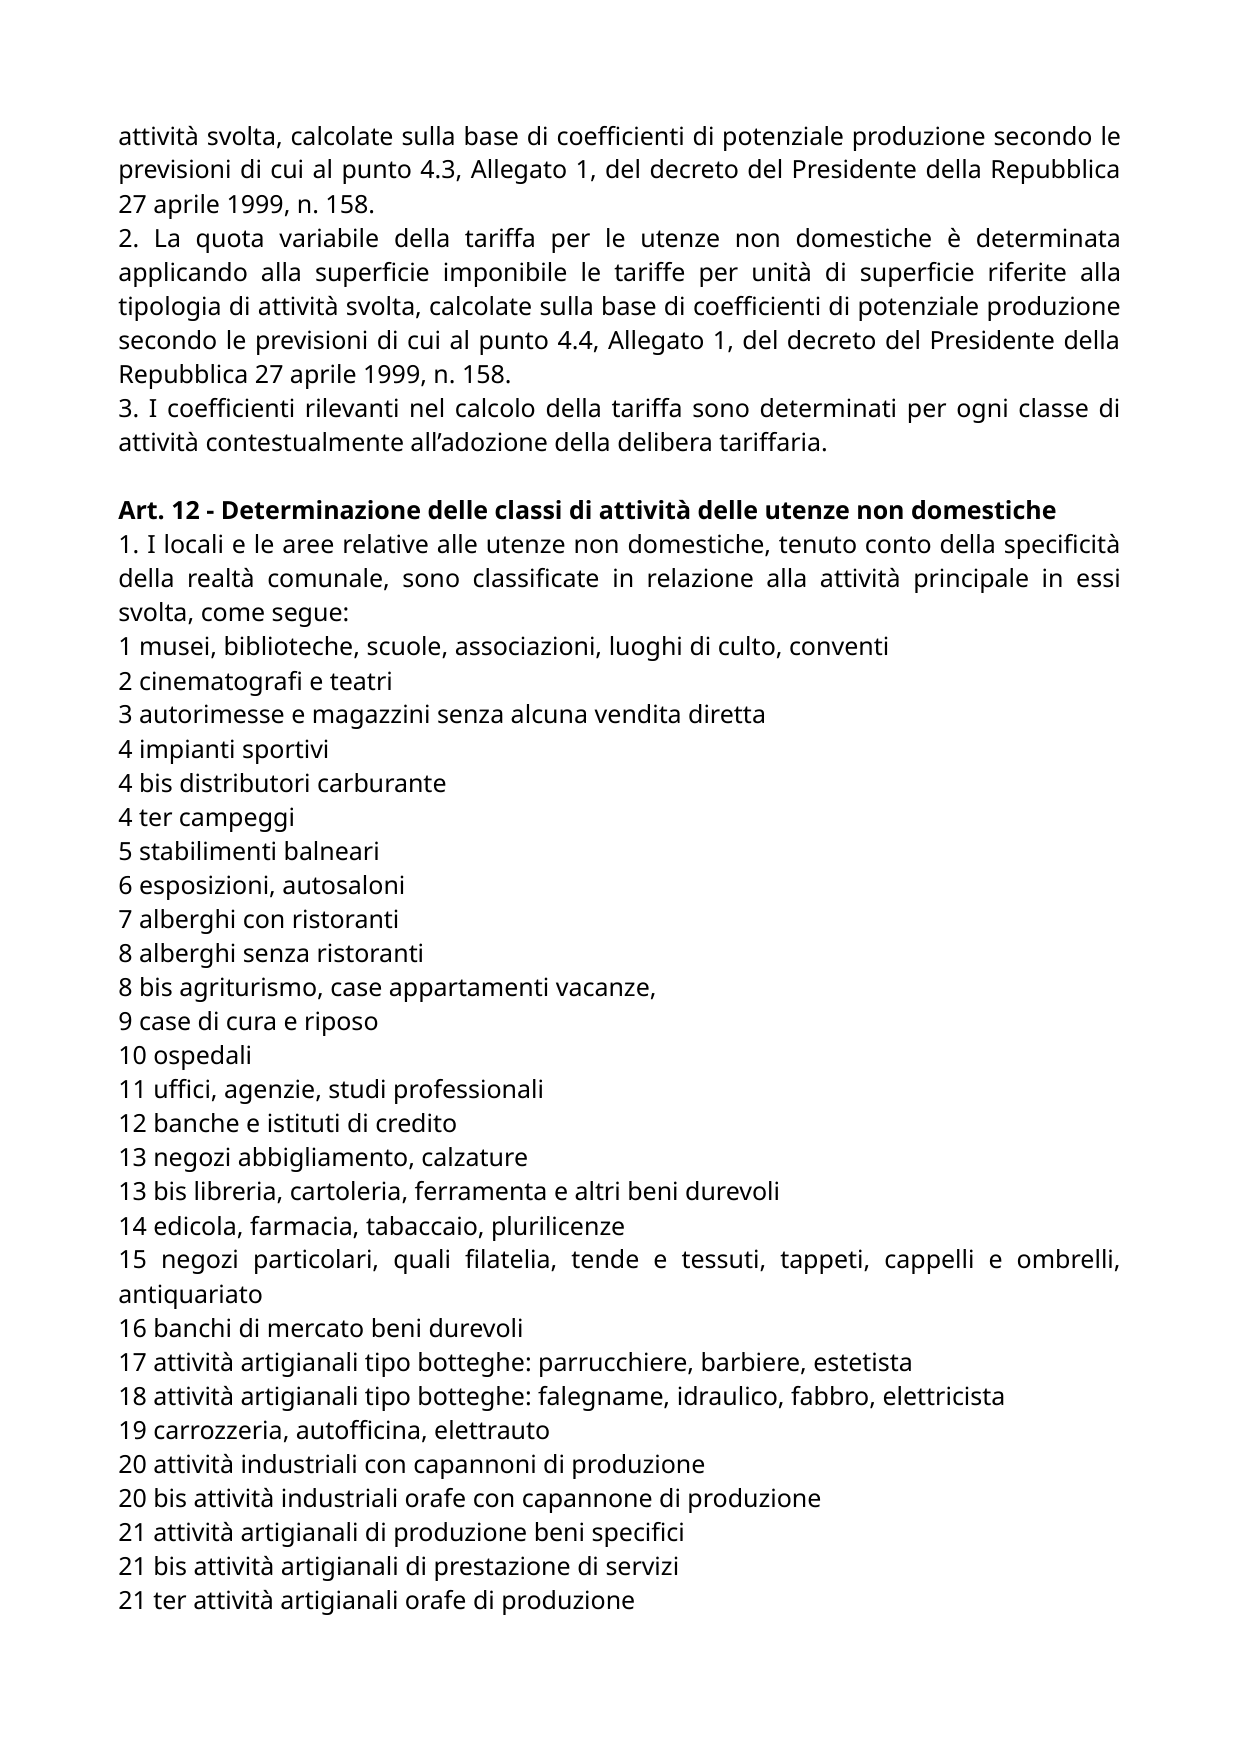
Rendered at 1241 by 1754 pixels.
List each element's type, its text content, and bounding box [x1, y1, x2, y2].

text 1 musei, biblioteche, scuole, associazioni, luoghi di culto, conventi [118, 629, 1122, 663]
text 13 bis libreria, cartoleria, ferramenta e altri beni durevoli [118, 1174, 1122, 1208]
text 5 stabilimenti balneari [118, 833, 1122, 867]
text 4 impianti sportivi [118, 731, 1122, 765]
text 3. I coefficienti rilevanti nel calcolo della tariffa sono determinati per ogni classe di attività contestualmente all’adozione della delibera tariffaria. [118, 391, 1122, 459]
text 4 ter campeggi [118, 799, 1122, 833]
text 3 autorimesse e magazzini senza alcuna vendita diretta [118, 697, 1122, 731]
text 16 banchi di mercato beni durevoli [118, 1310, 1122, 1344]
text 8 alberghi senza ristoranti [118, 936, 1122, 970]
text 12 banche e istituti di credito [118, 1106, 1122, 1140]
text attività svolta, calcolate sulla base di coefficienti di potenziale produzione secondo le previsioni di cui al punto 4.3, Allegato 1, del decreto del Presidente della Repubblica 27 aprile 1999, n. 158. [118, 118, 1122, 220]
text 4 bis distributori carburante [118, 765, 1122, 799]
text 21 attività artigianali di produzione beni specifici [118, 1515, 1122, 1549]
text 7 alberghi con ristoranti [118, 902, 1122, 936]
text 10 ospedali [118, 1038, 1122, 1072]
text 2. La quota variabile della tariffa per le utenze non domestiche è determinata applicando alla superficie imponibile le tariffe per unità di superficie riferite alla tipologia di attività svolta, calcolate sulla base di coefficienti di potenziale produzione secondo le previsioni di cui al punto 4.4, Allegato 1, del decreto del Presidente della Repubblica 27 aprile 1999, n. 158. [118, 220, 1122, 391]
text 20 attività industriali con capannoni di produzione [118, 1447, 1122, 1481]
text 21 bis attività artigianali di prestazione di servizi [118, 1549, 1122, 1583]
text 19 carrozzeria, autofficina, elettrauto [118, 1412, 1122, 1447]
text 9 case di cura e riposo [118, 1004, 1122, 1038]
text 21 ter attività artigianali orafe di produzione [118, 1583, 1122, 1617]
text 11 uffici, agenzie, studi professionali [118, 1072, 1122, 1106]
text Art. 12 - Determinazione delle classi di attività delle utenze non domestiche [118, 493, 1122, 527]
text 6 esposizioni, autosaloni [118, 867, 1122, 902]
text 15 negozi particolari, quali filatelia, tende e tessuti, tappeti, cappelli e ombrelli, antiquariato [118, 1242, 1122, 1310]
text 20 bis attività industriali orafe con capannone di produzione [118, 1481, 1122, 1515]
text 2 cinematografi e teatri [118, 663, 1122, 697]
text 1. I locali e le aree relative alle utenze non domestiche, tenuto conto della specificità della realtà comunale, sono classificate in relazione alla attività principale in essi svolta, come segue: [118, 527, 1122, 629]
text 8 bis agriturismo, case appartamenti vacanze, [118, 970, 1122, 1004]
text 18 attività artigianali tipo botteghe: falegname, idraulico, fabbro, elettricista [118, 1378, 1122, 1412]
text 14 edicola, farmacia, tabaccaio, plurilicenze [118, 1208, 1122, 1242]
text 17 attività artigianali tipo botteghe: parrucchiere, barbiere, estetista [118, 1344, 1122, 1378]
text 13 negozi abbigliamento, calzature [118, 1140, 1122, 1174]
